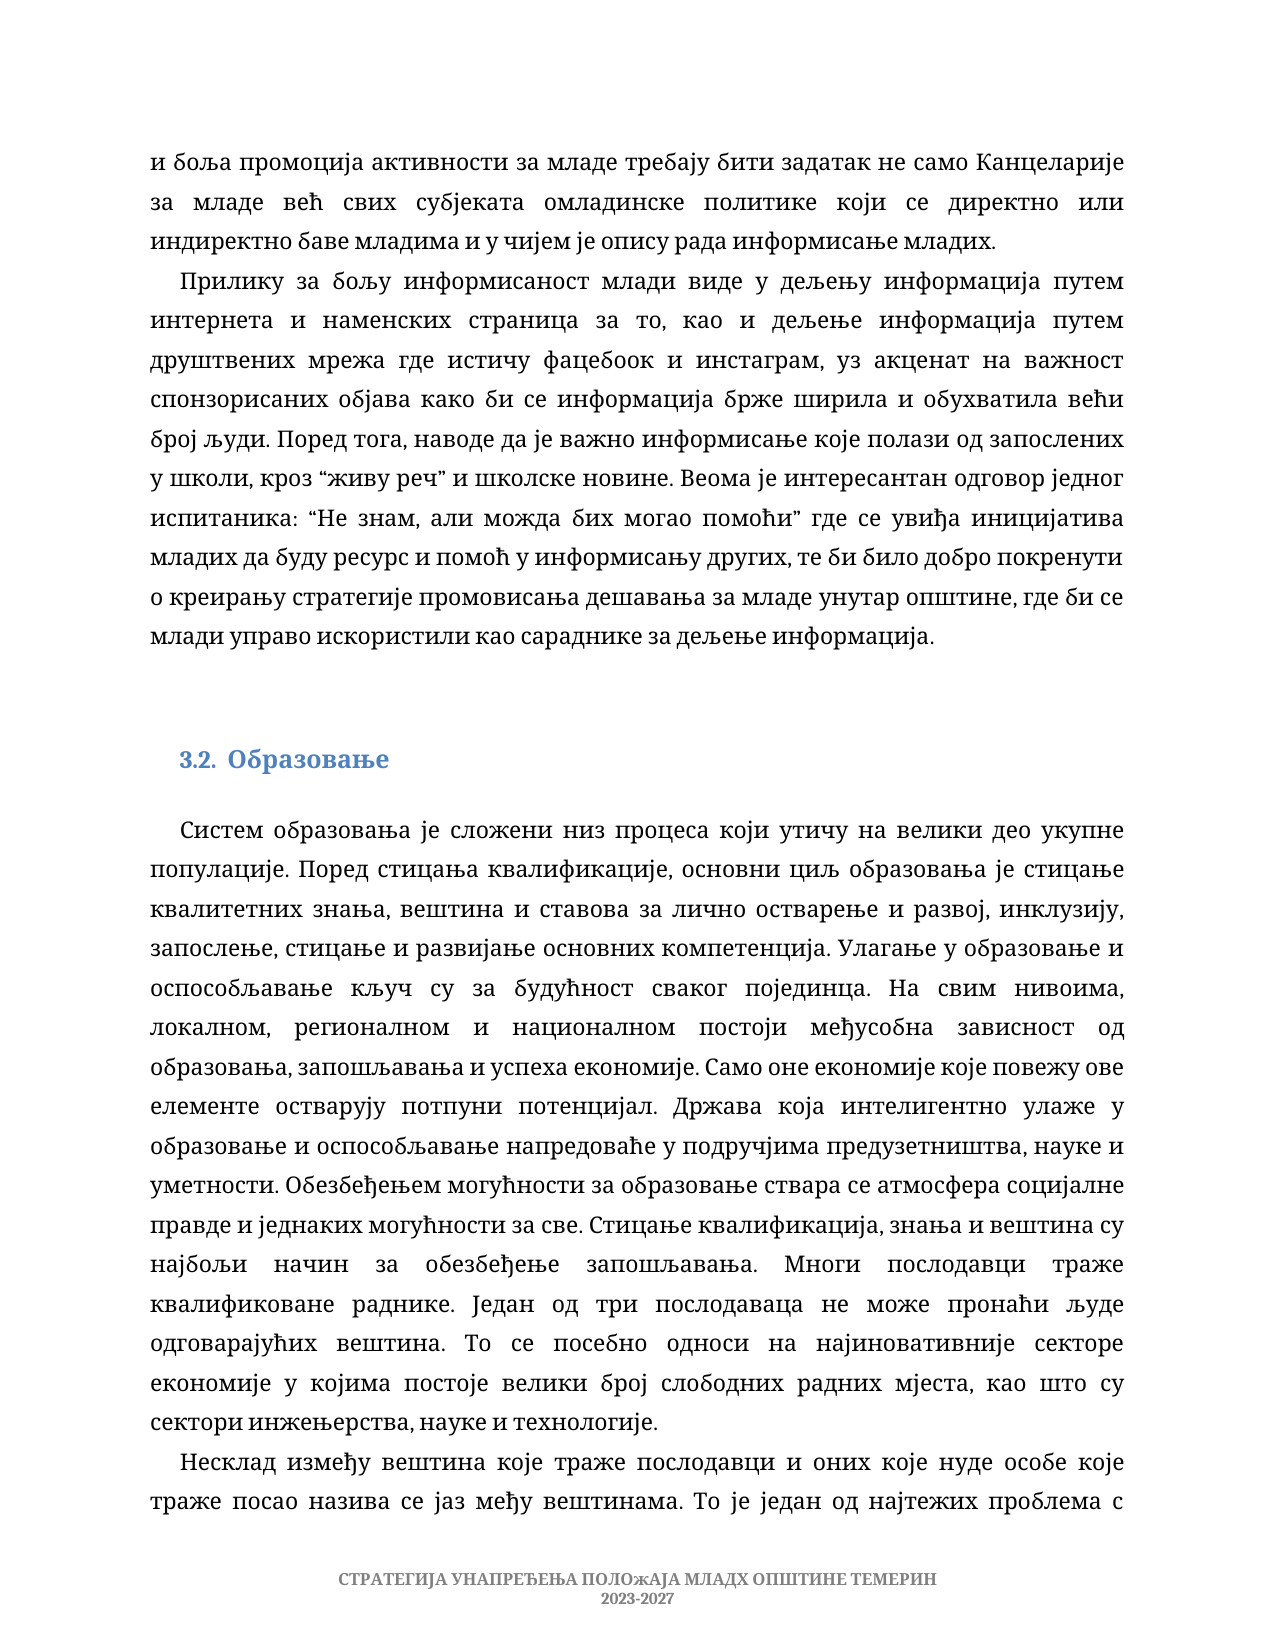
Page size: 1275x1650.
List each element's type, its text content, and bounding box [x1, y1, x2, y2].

text Прилику за бољу информисаност млади виде у дељењу информација путем интернета и наменских страница за то, као и дељење информација путем друштвених мрежа где истичу фацебоок и инстаграм, уз акценат на важност спонзорисаних објава како би се информација брже ширила и обухватила већи број људи. Поред тога, наводе да је важно информисање које полази од запослених у школи, кроз “живу реч” и школске новине. Веома је интересантан одговор једног испитаника: “Не знам, али можда бих могао помоћи” где се увиђа иницијатива младих да буду ресурс и помоћ у информисању других, те би било добро покренути о креирању стратегије промовисања дешавања за младе унутар општине, где би се млади управо искористили као сараднике за дељење информација. [150, 268, 1125, 650]
text Систем образовања је сложени низ процеса који утичу на велики део укупне популације. Поред стицања квалификације, основни циљ образовања је стицање квалитетних знања, вештина и ставова за лично остварење и развој, инклузију, запослење, стицање и развијање основних компетенција. Улагање у образовање и оспособљавање кључ су за будућност сваког појединца. На свим нивоима, локалном, регионалном и националном постоји међусобна зависност од образовања, запошљавања и успеха економије. Само оне економије које повежу ове елементе остварују потпуни потенцијал. Држава која интелигентно улаже у образовање и оспособљавање напредоваће у подручјима предузетништва, науке и уметности. Обезбеђењем могућности за образовање ствара се атмосфера социјалне правде и једнаких могућности за све. Стицање квалификација, знања и вештина су најбољи начин за обезбеђење запошљавања. Многи послодавци траже квалификоване раднике. Један од три послодаваца не може пронаћи људе одговарајућих вештина. То се посебно односи на најиновативније секторе економије у којима постоје велики број слободних радних мјеста, као што су сектори инжењерства, науке и технологије. [150, 818, 1125, 1436]
subtitle Образовање [179, 746, 1125, 774]
text Несклад између вештина које траже послодавци и оних које нуде особе које траже посао назива се јаз међу вештинама. То је један од најтежих проблема с [150, 1449, 1125, 1515]
text и боља промоција активности за младе требају бити задатак не само Канцеларије за младе већ свих субјеката омладинске политике који се директно или индиректно баве младима и у чијем је опису рада информисање младих. [150, 150, 1125, 255]
